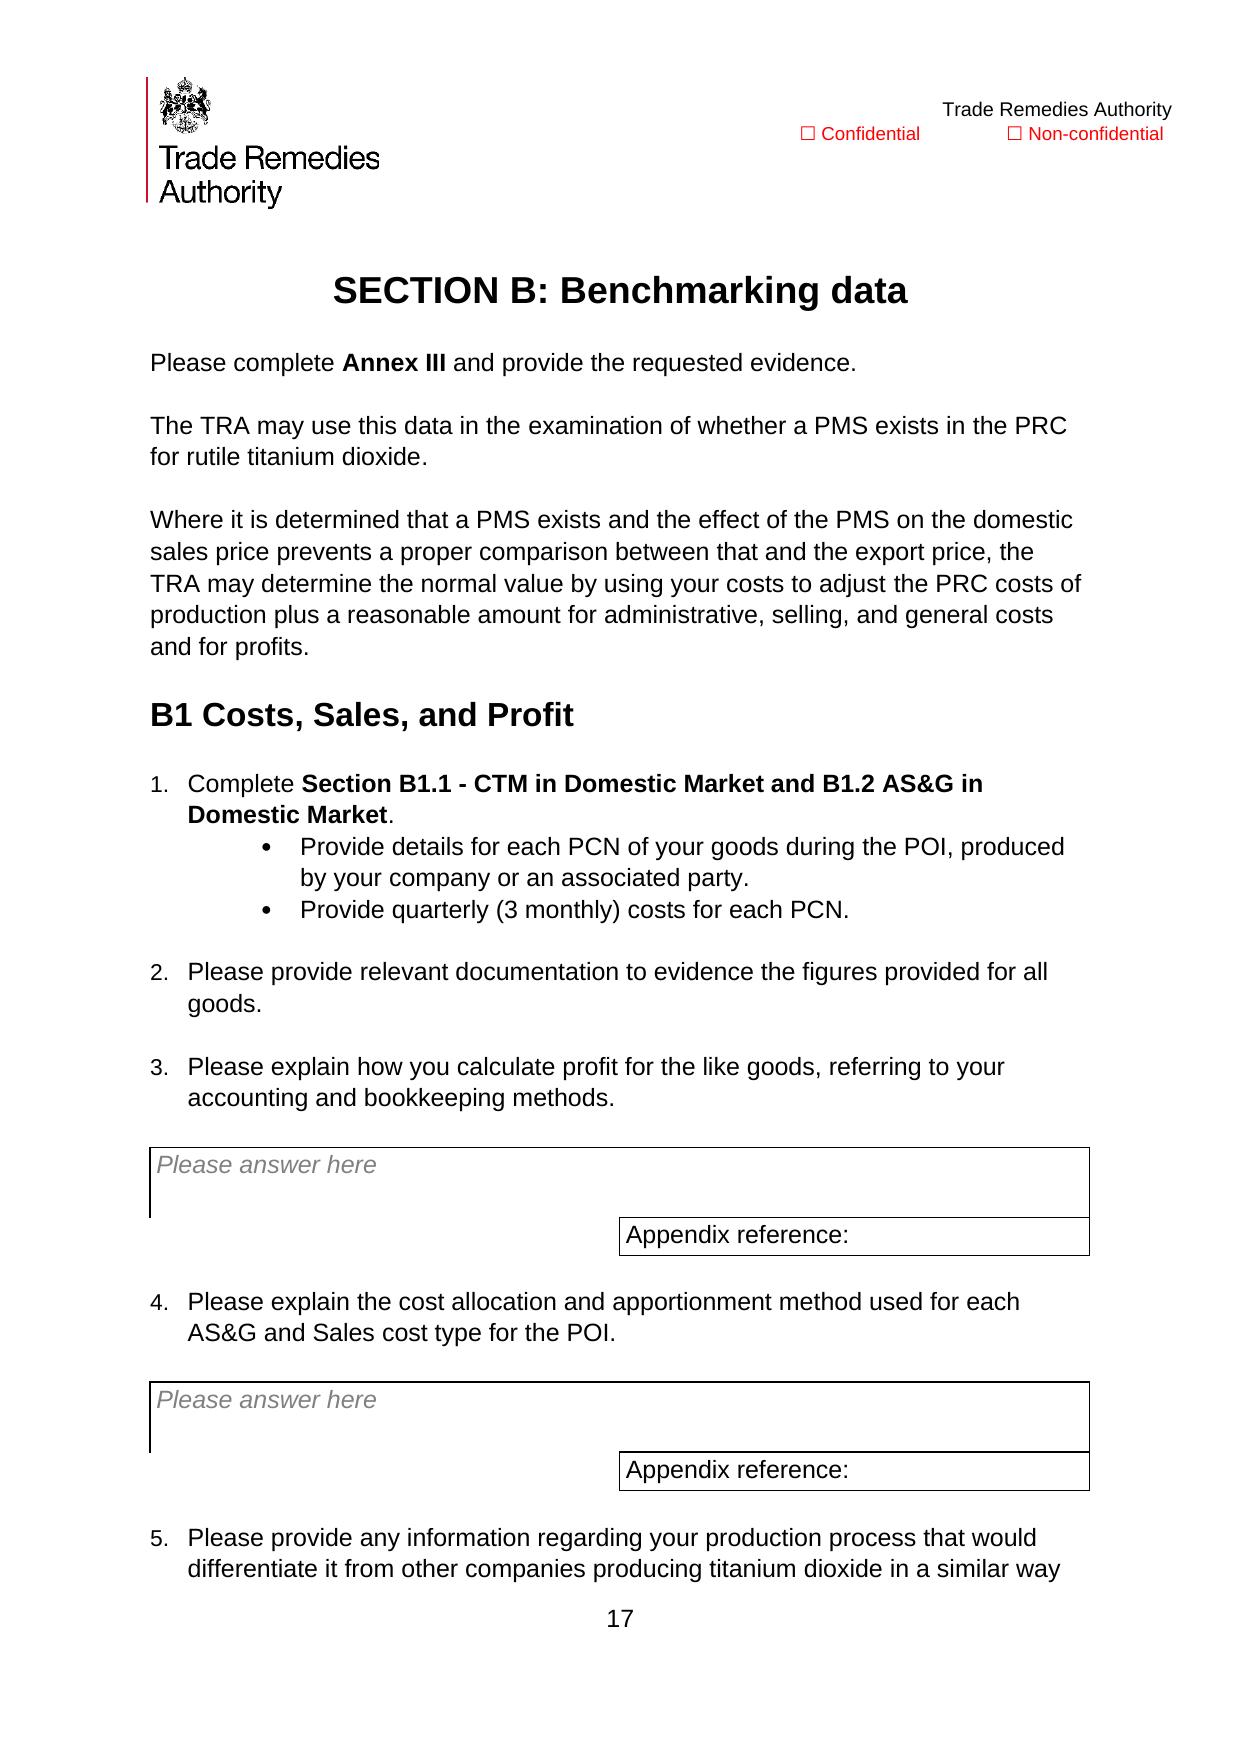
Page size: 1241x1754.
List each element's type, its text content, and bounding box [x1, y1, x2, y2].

list Provide quarterly (3 monthly) costs for each PCN. [262, 895, 1090, 924]
table_cell Appendix reference: [620, 1218, 1089, 1255]
table_cell [150, 1218, 619, 1255]
text The TRA may use this data in the examination of whether a PMS exists in the PRC for rutile titanium dioxide. [150, 411, 1090, 471]
subtitle B1 Costs, Sales, and Profit [150, 695, 1090, 733]
list Please explain the cost allocation and apportionment method used for each AS&G and Sales cost type for the POI. [150, 1287, 1090, 1347]
list Please provide relevant documentation to evidence the figures provided for all goods. [150, 957, 1090, 1017]
table_cell [150, 1453, 619, 1490]
table_cell Appendix reference: [620, 1453, 1089, 1490]
list Complete Section B1.1 - CTM in Domestic Market and B1.2 AS&G in Domestic Market. [150, 769, 1090, 829]
table_header Please answer here [151, 1148, 1089, 1217]
list Please explain how you calculate profit for the like goods, referring to your accounting and bookkeeping methods. [150, 1052, 1090, 1112]
subtitle SECTION B: Benchmarking data [150, 269, 1090, 312]
text Where it is determined that a PMS exists and the effect of the PMS on the domestic sales price prevents a proper comparison between that and the export price, the TRA may determine the normal value by using your costs to adjust the PRC costs of production plus a reasonable amount for administrative, selling, and general costs and for profits. [150, 506, 1090, 661]
list Provide details for each PCN of your goods during the POI, produced by your company or an associated party. [262, 832, 1090, 892]
text Please complete Annex III and provide the requested evidence. [150, 348, 1090, 376]
list Please provide any information regarding your production process that would differentiate it from other companies producing titanium dioxide in a similar way [150, 1522, 1090, 1583]
table_header Please answer here [151, 1383, 1089, 1451]
